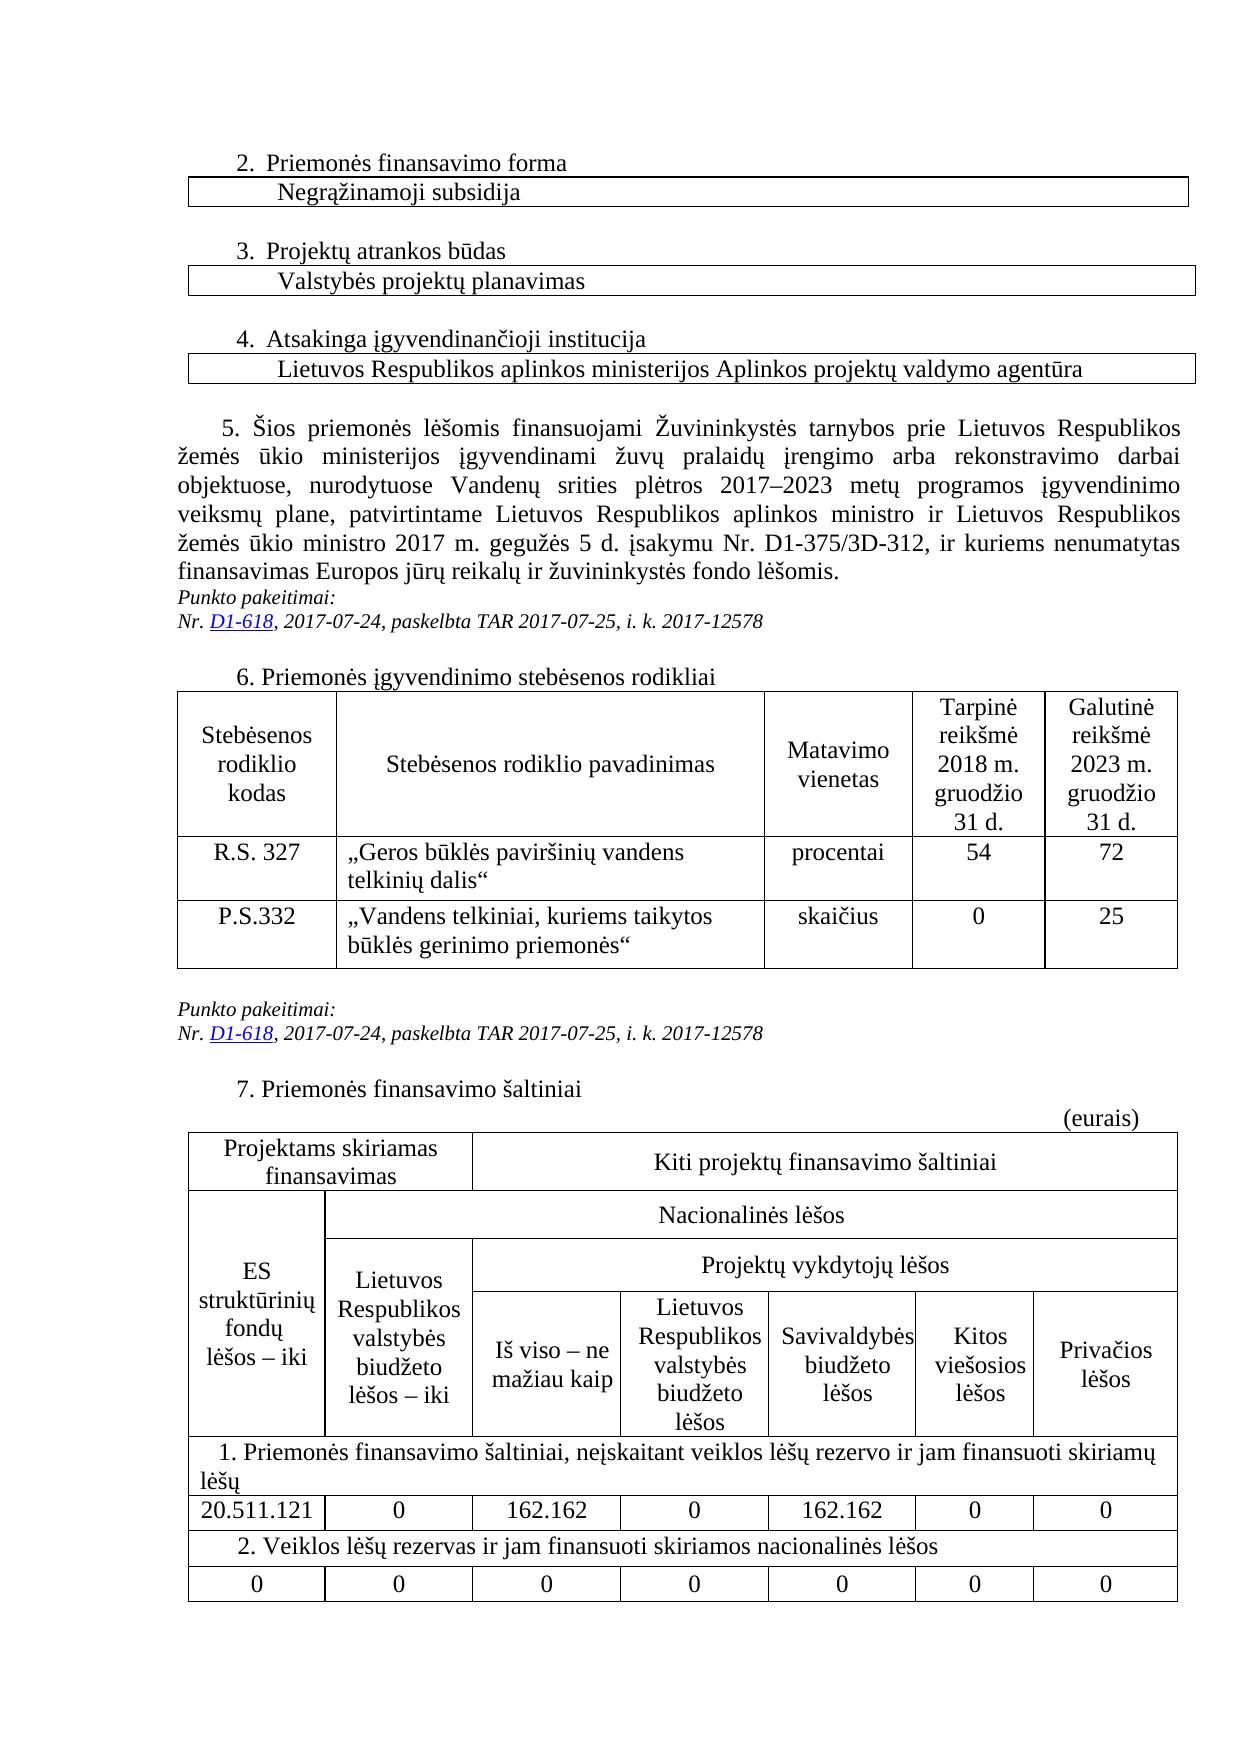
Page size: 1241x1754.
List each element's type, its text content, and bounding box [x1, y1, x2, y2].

table_header Stebėsenos rodiklio kodas [178, 692, 336, 836]
table_cell 0 [326, 1496, 472, 1530]
table_cell Privačios lėšos [1034, 1292, 1177, 1436]
table_cell 1. Priemonės finansavimo šaltiniai, neįskaitant veiklos lėšų rezervo ir jam finansuoti skiriamų lėšų [189, 1437, 1177, 1494]
table_cell „Geros būklės paviršinių vandens telkinių dalis“ [337, 837, 764, 900]
text 4. Atsakinga įgyvendinančioji institucija [236, 324, 1181, 353]
table_cell 162.162 [473, 1496, 620, 1530]
text Punkto pakeitimai: [177, 585, 1181, 609]
text Nr. D1-618, 2017-07-24, paskelbta TAR 2017-07-25, i. k. 2017-12578 [177, 609, 1181, 633]
table_cell „Vandens telkiniai, kuriems taikytos būklės gerinimo priemonės“ [337, 901, 764, 967]
table_cell procentai [765, 837, 912, 900]
table_cell 0 [473, 1567, 620, 1601]
table_cell 0 [913, 901, 1044, 967]
table_cell Nacionalinės lėšos [326, 1191, 1177, 1237]
table_cell 25 [1046, 901, 1177, 967]
table_header Valstybės projektų planavimas [189, 266, 1195, 294]
table_cell 0 [621, 1496, 768, 1530]
table_cell skaičius [765, 901, 912, 967]
table_header Projektams skiriamas finansavimas [189, 1133, 472, 1190]
table_cell 0 [916, 1567, 1033, 1601]
table_header Lietuvos Respublikos aplinkos ministerijos Aplinkos projektų valdymo agentūra [189, 354, 1195, 383]
table_cell Kitos viešosios lėšos [916, 1292, 1033, 1436]
table_cell 2. Veiklos lėšų rezervas ir jam finansuoti skiriamos nacionalinės lėšos [189, 1531, 1177, 1566]
table_header Matavimo vienetas [765, 692, 912, 836]
table_header Negrąžinamoji subsidija [189, 178, 1188, 206]
table_cell P.S.332 [178, 901, 336, 967]
table_header Galutinė reikšmė 2023 m. gruodžio 31 d. [1046, 692, 1177, 836]
text Punkto pakeitimai: [177, 997, 1181, 1021]
text 2. Priemonės finansavimo forma [236, 148, 1181, 176]
table_header Tarpinė reikšmė 2018 m. gruodžio 31 d. [913, 692, 1044, 836]
table_cell Iš viso – ne mažiau kaip [473, 1292, 620, 1436]
table_header Kiti projektų finansavimo šaltiniai [473, 1133, 1177, 1190]
table_cell 0 [769, 1567, 915, 1601]
table_header Stebėsenos rodiklio pavadinimas [337, 692, 764, 836]
table_cell Savivaldybės biudžeto lėšos [769, 1292, 915, 1436]
table_cell Lietuvos Respublikos valstybės biudžeto lėšos [621, 1292, 768, 1436]
table_cell 20.511.121 [189, 1496, 324, 1530]
table_cell 72 [1046, 837, 1177, 900]
text (eurais) [215, 1103, 1181, 1132]
table_cell 0 [189, 1567, 324, 1601]
table_cell 0 [326, 1567, 472, 1601]
table_cell 0 [1034, 1567, 1177, 1601]
table_cell Projektų vykdytojų lėšos [473, 1239, 1177, 1291]
table_cell 162.162 [769, 1496, 915, 1530]
table_cell 54 [913, 837, 1044, 900]
table_cell 0 [621, 1567, 768, 1601]
table_cell ES struktūrinių fondų lėšos – iki [189, 1191, 324, 1436]
table_cell 0 [1034, 1496, 1177, 1530]
text Nr. D1-618, 2017-07-24, paskelbta TAR 2017-07-25, i. k. 2017-12578 [177, 1021, 1181, 1045]
text 3. Projektų atrankos būdas [236, 236, 1181, 265]
table_cell 0 [916, 1496, 1033, 1530]
text 7. Priemonės finansavimo šaltiniai [177, 1074, 1181, 1103]
text 6. Priemonės įgyvendinimo stebėsenos rodikliai [177, 662, 1181, 691]
table_cell R.S. 327 [178, 837, 336, 900]
table_cell Lietuvos Respublikos valstybės biudžeto lėšos – iki [326, 1239, 472, 1436]
text 5. Šios priemonės lėšomis finansuojami Žuvininkystės tarnybos prie Lietuvos Respublikos žemės ūkio ministerijos įgyvendinami žuvų pralaidų įrengimo arba rekonstravimo darbai objektuose, nurodytuose Vandenų srities plėtros 2017–2023 metų programos įgyvendinimo veiksmų plane, patvirtintame Lietuvos Respublikos aplinkos ministro ir Lietuvos Respublikos žemės ūkio ministro 2017 m. gegužės 5 d. įsakymu Nr. D1-375/3D-312, ir kuriems nenumatytas finansavimas Europos jūrų reikalų ir žuvininkystės fondo lėšomis. [177, 413, 1181, 585]
